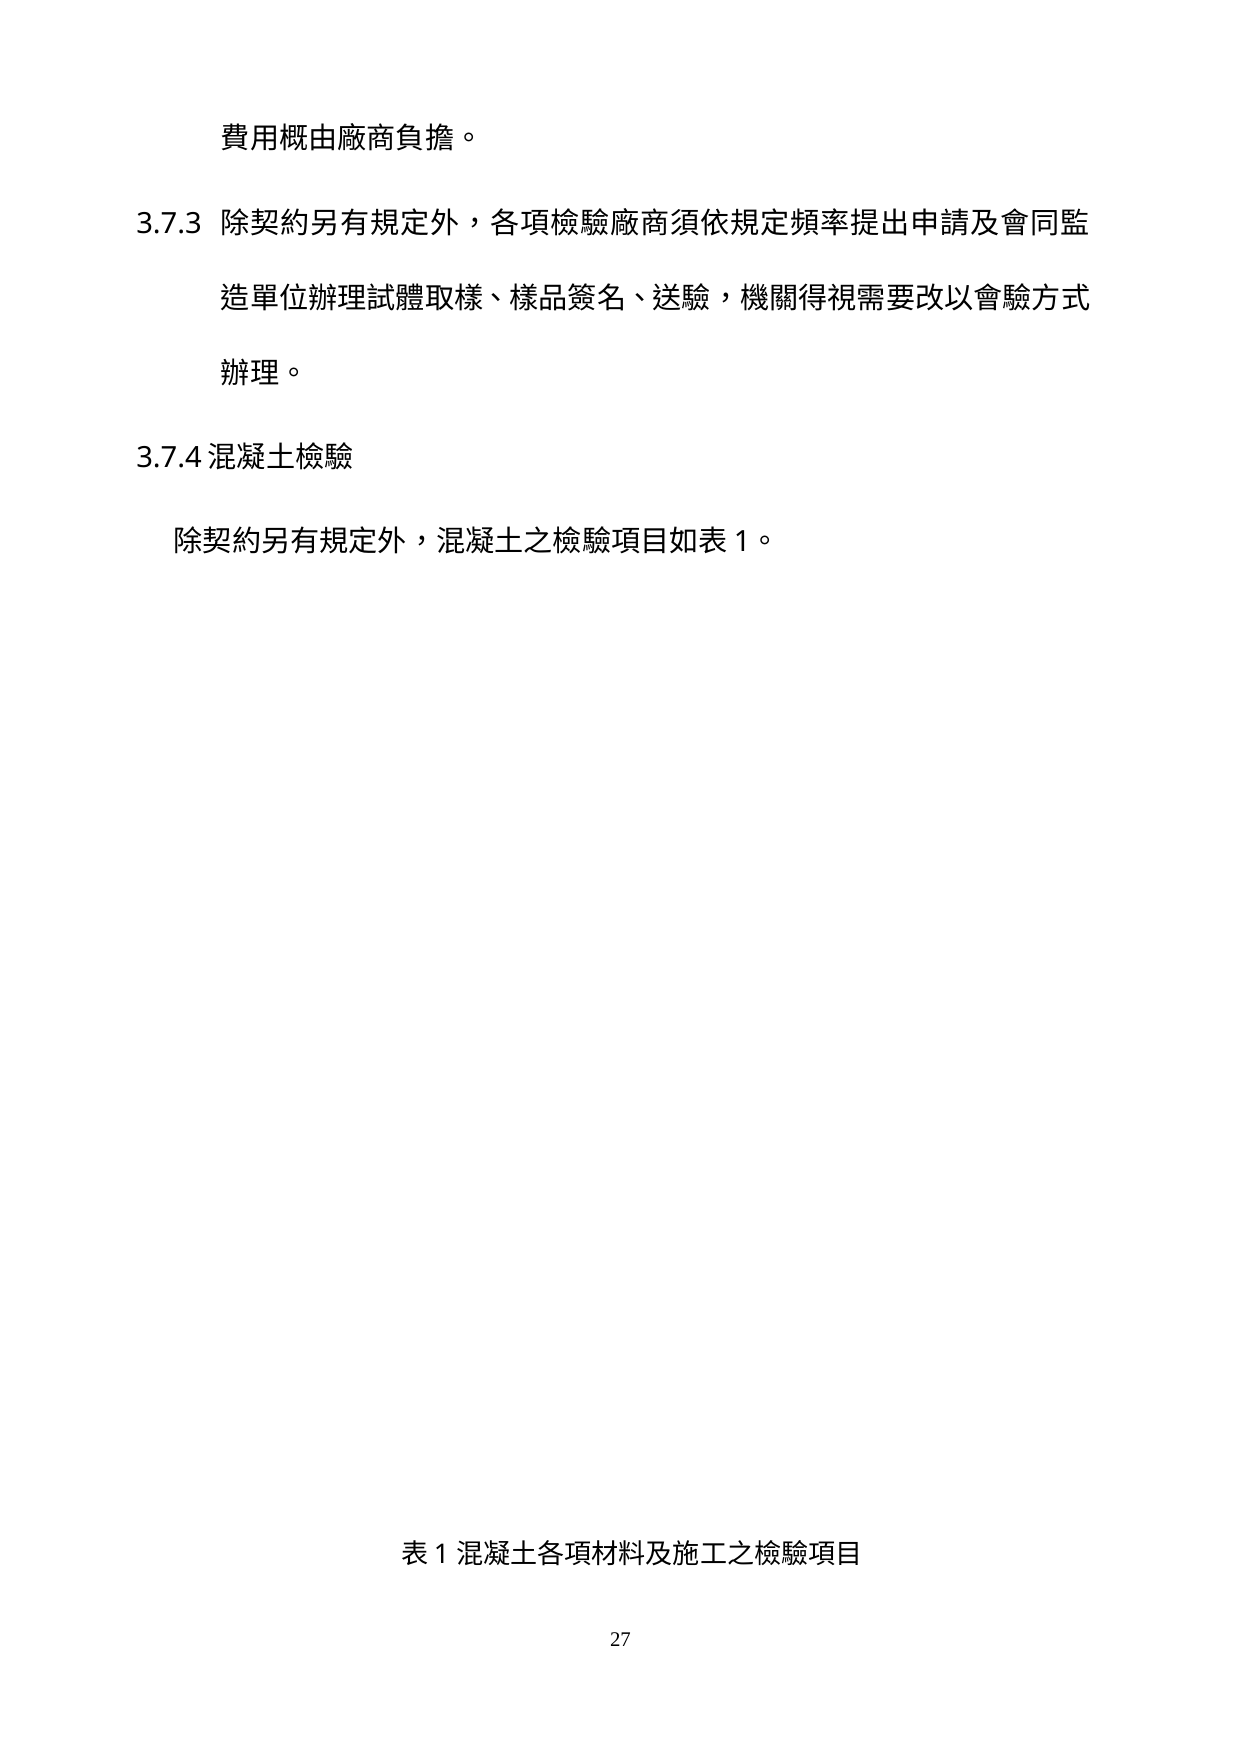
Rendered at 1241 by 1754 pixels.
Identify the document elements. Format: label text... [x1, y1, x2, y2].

table_header [86, 89, 133, 1589]
table_header 經濟部水利署施工規範 第03310章 結構用混凝土 92年04月07日經水工字第09205001810號函頒 96年04月20日經水工字第09605002150號函修訂 102年11月22日經水工字第10205270970號函修訂 104年11月30日經水工字第10405293570號函修訂 105年09月02日經水工字第10505207090號函修訂 109年02月13日經水工字第10905030160號函修訂 111年01月28日經水工字第11105041470號函修訂 1. 通則 1.1 本章概要 說明場鑄混凝土之材料、設備、施工及檢驗等相關規定。 1.2 工作範圍 包括混凝土之拌和、輸送、澆置、搗實、表面修飾、養護、接縫處理、止水帶、檢驗、評估及混凝土附屬品等相關工作。 1.3 相關章節 第03150章 混凝土附屬品 1.4 相關準則 (1) CNS 61卜特蘭水泥 (2) CNS 486粗細粒料篩析法 (3) CNS 490粗粒料（37.5mm以下）洛杉磯磨損試驗法 (4) CNS 491粒料內小於試驗篩75μm CNS 386材料含量試驗法(水洗法) (5) CNS 1167 使用硫酸鈉或硫酸鎂之粒料健度試驗法 (6) CNS 1171 粒料中土塊與易碎顆粒試驗法 (7) CNS 1174 新拌混凝土取樣法 (8) CNS 1176 混凝土坍度試驗法 (9) CNS 1231 工地混凝土試體製作及養護法 (10) CNS 1232 混凝土圓柱試體抗壓強度檢驗法 (11) CNS 1237混凝土拌和用水試驗法 (12) CNS 1238 混凝土鑽心試體及鋸切長條試體取樣法 (13) CNS 1240 混凝土粒料 (14) CNS 1241混凝土鑽心試體長度之測定法 (15) CNS 3036混凝土用飛灰及天然或煆燒卜作嵐攙和物 (16) CNS 3090預拌混凝土 (17) CNS 3091 混凝土用輸氣附加劑 (18) CNS 5646混凝土內之棒形振動器 (19) CNS 5648混凝土模板振動器 (20) CNS 12283混凝土用化學摻料 (21) CNS 11297混凝土圓柱試體蓋平法 (22) CNS 12549 混凝土及水泥砂漿用水淬高爐爐碴粉 (23) CNS 12891 混凝土配比設計準則 (24) CNS 12833流動化混凝土用化學摻料 (25) CNS 13407 細粒料中水溶性氯離子含量試驗法 (26) CNS 13465 新拌混凝土中水溶性氯離子含量試驗法 (27) CNS 13618 粒料之潛在鹼質與二氧化矽反應性試驗法（化學法） (28) CNS 13961 混凝土拌和用水 (29) CNS 14703硬固水泥砂漿及混凝土中水溶性氯離子含量試驗法 (30) CNS 15286 水硬性混合水泥 1.5 資料送審 1.5.1 拌和廠資料 廠商應依據CNS 3090之規定提送有關混凝土組成材料來源及拌和計畫書，供監造單位審核。該計畫書應說明拌和廠資格、設備型式、位置、所採用之拌和設備與單位產量及材料供應資料。 1.5.2 相關試驗報告 (1)驗證報告 供應單一工程混凝土總量≧5,000m3之拌和廠，應檢附經政府機關、財團法人或學術機構等驗證單位依據CNS 3090驗證合格之證明文件，經監造單位審核通過後方得供料；驗證單位應通過依標準法授權之產品驗證單位認證機構認證。 混凝土總量<5,000m3者得由拌和廠自備資料送審，應檢送符合CNS 3090之自主檢查表及廠商確認單，送機關備查。 (2)配比設計 A.當同一規格之混凝土，其契約總量大於2,000m3時，須進行配比設計，惟數量在2,000m3以下或屬緊急工程經機關同意者，廠商得提送相同拌和廠1年內經監造單位核可之配比設計。 B.預力混凝土無論數量多寡，均須進行配比設計。 C.配比設計須符合CNS 12891之規定。 D.配比設計所提送資料中至少須包括下列資料： a.水泥、礦物摻料及化學摻料：提出符合本規範之證明文件或試驗報告。 b.粒料物理性質試驗結果。 c.粗、細粒料之級配資料，列成表格或線圖。 d.粒料、礦物摻料與水泥之比重。 e.水與膠結料之重量比。 f.坍度。 g.混凝土抗壓強度(fc’) 。 h.配比設計之要求平均抗壓強度(fcr’) 1.5.3 其他送審文件： (1)廠商與預拌混凝土廠所訂之合約，使用影本時需加蓋與正本相符章。 (2)預拌混凝土品質保證書(附件一)。 (3)預拌混凝土產製之工廠登記證影本。 (4)混凝土送貨單(附件二)。 送貨單應包含下列資料: A.預拌混凝土公司名稱及廠名、廠址、電話。 B.交貨單編號(或契約編號)、車次。 C.日期。 D.車牌號碼、總重、空重及淨重。 E.工程名稱及地點。 F.混凝土之等級(如SCC等級)或配比編號。 G.混凝土數量(交貨及累計數量)：以立方公尺計。 H.混凝土裝運時間(出廠、到達、卸料完成)。 I.規格(28日強度、設計坍度、最大粒徑、設計坍流度、水膠(灰)比)。 J.材料型式與重量(水泥、爐石、飛灰、附加劑) K.骨材重(3分石、6分、細骨材、用水量) 2. 產品 2.1 材料 2.1.1混凝土材料規格 混凝土拌和材料包括水泥、粒料、水、化學摻料及礦物摻料等，各種組成材料與拌和水用量、粒料尺寸及坍度或坍流度等應按照配比設計及試拌結果之數值，本款下表之各項數據僅供配比設計時之參考。 2.1.2水泥 (1)除契約另有規定外，一般構造物所使用之水泥應符合CNS 61卜特蘭水泥之規定。在同一單元之混凝土澆築作業中，不同廠牌之水泥不得混合使用。凡受潮結塊、硬化或有硬化現象之水泥，不得使用。 (2)工程若允許使用水硬性混合水泥應符合CNS 15286規定，且不得再添加其他礦物摻料。 2.1.3 粒料 細粒料:包含天然砂、加工砂或兩者之組合砂。 粗粒料:包含礫石、軋碎之礫石、碎石或上述材料之組合。 粗、細粒料級配及品質應符合CNS 1240規定，其相關檢驗應符合下表之規定。 2.1.4水 混凝土拌和用水需符合CNS 13961規定。 2.1.5 化學摻料 化學摻料應符合CNS 12283、CNS 12833規定，輸氣劑應符合CNS 3091規定： A型: 減水劑 B型：緩凝劑 C型：早強劑 D型：減水緩凝劑 E型：減水早強劑 F型：高性能減水劑 G型：高性能減水緩凝劑 流動化混凝土用化學摻料： 第一型 塑化劑 第二型 塑化及緩凝劑 2.1.6礦物摻料 (1)除契約另有規定外，無論礦物摻料含量多寡，皆應提送配比設計資料，經監造單位核准後使用。 (2)飛灰做為膠結料時，應符合CNS 3036之F類規定，且飛灰使用量不得超過總膠結料重量之20%。 (3)水淬高爐爐碴粉做為膠結料時，應符合CNS 12549之規定，且水淬高爐爐碴粉使用量不得超過總膠結料重量之50%。 (4)飛灰與水淬高爐爐碴粉同時做為膠結料時，其總量不得超過總膠結料重量之50%，且飛灰使用量不得超過15%。 2.2 品質管理 2.2.1 混凝土供應以使用「預拌混凝土」為原則；使用「工地拌和混凝土」需經機關許可，並依本規範及「公共工程工地型預拌混凝土設備設置及拆除管理要點」規定辦理。 2.2.2 廠商購買預拌混凝土時應考慮預拌混凝土之品質、產能及運送應能符合工程施工所需及不影響工程施工進行，廠商對所選定之預拌混凝土廠及混凝土品質應負完全責任。 2.2.3預拌混凝土品質不符合規定，經通知未依期限改善，或拌和廠供應其他工程使用不符合契約規定之材料者，監造單位得要求廠商改至其他預拌混凝土廠購買，廠商不得拒絕，其造成之一切損失概由廠商負責。 2.2.4監造工程司認為有必要或對混凝土品質有質疑時，得要求至預拌混凝土廠進行必要的取樣檢驗、設備檢查及列印拌和機操作台電腦配比報表，廠商應要求預拌混凝土廠配合辦理，如預拌混凝土廠拒絕配合辦理，監造工程司得要求廠商改至其他預拌混凝土廠購買，廠商不得拒絕，其造成之一切損失概由廠商負責。該項取樣之檢驗費用，如檢驗合格，費用由機關負擔，如不合格則由廠商負擔。 2.2.5廠商於訂約後，若適當運距內之合法預拌混凝土工廠，均無法供應滿足工程質與量需要之混凝土，經機關同意改設置工地型混凝土拌和設備；其審查程序及改置設備準備過程，不得為該混凝土項目停止施工之原因；其所延誤之工期，應以設置工地型混凝土拌和設備期間預拌混凝土工廠實際供應短少量所影響工期，經機關核定後納入展延工期辦理。因改採用工地型混凝土拌和設備所增加設置所需組拆、租金及規費等契約項目及費用，依契約第19條契約變更第(五)款之規定辦理。 3. 施工 3.1 準備工作 3.1.1 施工設備 (1)拌和車:輸送之拌和車，其攪拌速率、混凝土之均勻性應符合CNS3090規定辦理。 (2)瀉槽 A.瀉槽之襯裡應為表面光滑。 B.瀉槽之設置應使混凝土能連續流動，坡度不得陡於垂直向1比水平向2(V/H=1/2)，亦不得緩於垂直向1比水平向3(V/H=1/3)。若瀉槽必須使用較大之坡度時，其出口端應設置擋板，以避免粒料分離。 C.瀉槽長度超過600㎝者，其出口應以漏斗承接。 D.瀉槽使用後應以水清洗乾淨，以免混凝土硬化堆積於其上。清洗瀉槽後之水不得流入構造物範圍內。 (3) 泵送機：依混凝土之規格、粗粒料之最大粒徑、坍度、輸送距離及輸送高度，選用不致造成粒料析離或塞管之泵送機。 (4) 可調長度之柔性管（象鼻管） A. 使用金屬製、橡膠製或塑膠製之柔性管，其管徑應不小於最大粒徑之8倍，並防止混凝土粒料分離。 B. 柔性管之設置應使混凝土得以連續流動，且其出口與最終澆置點之距離於水平及垂置方向均不得大於150㎝。鄰近伸縮縫處之水平距離不得大於90㎝，每次使用後應清洗乾淨。 (5) 推車 A. 混凝土澆置不易之地點得以推車運送，輸送距離不得超過60m。 B. 推車應於架立之高架之走道版上通行，不得與結構體之鋼筋或埋設物接觸。 (6) 混凝土搗實設備 混凝土澆置時應以適當之設備搗實，搗實時間應適當以避免產生泌水、粒料析離、埋設物位移或模板支撐破壞等。 3.1.2 澆置前之準備 (1) 澆置面之之處理： 於既有混凝土上再澆置新拌混凝土時，須除去原有混凝土面之乳沫及其他雜物，使表面粗糙，並溼潤後覆以與原混凝土相同水灰比之水泥砂漿，厚度1.5 cm~2.5 cm，在水泥漿初凝前澆置混凝土，以確保新、舊混凝土妥善接合。 混凝土係澆置於土壤表面時，應先將表面之雜物及有機物質清除，並整平。 (2) 模板及鋼筋：應於澆置混凝土前清理乾淨避免積水，模板脫模劑塗抹均勻，鋼筋不得有浮銹並應紮固妥善，使具有規定之保護層，以確保鋼筋符合圖說之位置。 (3) 埋設物：混凝土內之預埋物，應依照設計圖說位置準確定位並妥為固定，避免因碰撞或混凝土搗實而發生位移。 (4) 實施自主檢查：混凝土澆置前之各項工作項目如鋼筋、模板、埋設物及其他相關作業應實施自主檢查，以確保各項作業確實完成。 (5) 澆置前之通知 A.澆置混凝土前應通知監造工程司，未經監造工程司同意，不得於構造物之任何部位澆置混凝土。 B.經監造工程司查驗未合格者，廠商應即時進行改善，並延後澆置時間，經再次查驗通過後，方得澆置混凝土。 3.1.3 混凝土之輸送 (1)除契約另有規定外，混凝土自開始拌和至運達工地完成澆置之時程應在90分鐘內；超過90分鐘仍未澆置完畢，除經監造工程司同意者外，該車剩餘之混凝土應運離工地不得使用，其所造成之一切損失由廠商負責。但如混凝土有添加本章之第2.1.5款(1)之B型、D型、G型或第二型流動化混凝土用化學摻料，而時間未超過120[ ]分鐘者，應辦理坍度或坍流度試驗，經監造工程司認定能達到規定坍度或坍流度時，得同意使用。 (2)每一車預拌混凝土送達工地卸料前，混凝土供應商應提送二份送貨單，廠商應詳細核對送貨單之資料及填寫到達時間、完成澆置時間及澆置位置，如未隨車備有送貨單、貨品不符合契約規格時應運離工地不得使用。該車混凝土澆置完成後，由廠商簽名收存1份、1份交司機攜回混凝土廠。 (3)混凝土輸送至卸料端應有適當之裝置，且能保持連續輸送以避免粒料析離。 (4)混凝土自出料口至澆置面之距離應適當，以避免衝擊力過大及造成粒料析離。 (5)混凝土澆置後，所有輸送設備應立即清洗乾淨，其廢水及廢棄物應依規定集中處理。 3.2 施工方法 3.2.1 澆置之一般規定 (1) 水平構材或水平斷面之混凝土，必需待支承之垂直構材或斷面之混凝土已固結及收縮完成後方可澆置。 (2) 混凝土應連續澆置，且應於混凝土拌和後於規定時間內儘速澆置。 (3) 混凝土應以適當之厚度分層澆置，並應於下層混凝土初凝前澆置上層混凝土，各層混凝土應儘量控制維持水平澆置。 除契約另有規定外，上下層之澆置間隔時間不得超過45分鐘。牆構造物及擋土牆澆置厚度依震動棒之長度決定，一般以30㎝至50㎝為原則。巨積混凝土澆置每層厚度不得大於45㎝。 (4) 澆置柱之混凝土應使用可調長度之柔性管（象鼻管）。若梁、板等係與柱、牆等支承結構同次澆置，應俟柱、牆內澆置之混凝土完成沈落收縮後，再進行梁板之澆置。但仍可令振動棒憑其自重沈入時，進行梁、板之澆置。 (5) 在澆置混凝土期間及澆置後24小時內，混凝土表面若有積水，除非有妥善排水坑設施與混凝土分開，否則不得直接進行抽水。 (6) 施工日誌應詳細記載當日澆置之不同類別混凝土之數量、澆置範圍、構造物名稱、取樣樁號、樣品編號及試驗結果。 3.2.2水中混凝土之澆置 (1)使用緊密不漏漿之模板。 (2) 水中混凝土澆置後至少48小時之內，該地區不得進行抽水。 (3) 特密管 A. 特密管直徑為20～25㎝，上端裝有漏斗之不透水管，漏斗頂端應加設50㎜×50㎜網目之鋼網，以防堵塞。 B.特密管應妥為支撐，使其出口得在整個工作面上方自由移動，並得以在必須減緩或中斷混凝土流出時，迅速將管降下。 C. 澆置時應維持混凝土之連續流動，並使澆置之混凝土均勻分佈。特密管之移動及升降應妥為控制。 D. 各特密管應有適當之間距，以免造成粒料分離。 E. 澆置混凝土時，特密管下端應伸入已澆置混凝土表面下至少2 m。 F. 特密管不得水平移動，當特密管中混凝土不易自由卸出時，可將特密管上、下垂直移動，惟落差不得超過30㎝。 (4)用特密管或設有底門之吊斗，於水中澆置混凝土時，應維持適量連續施工，澆置位置應儘量維持靜水狀態，不得已時，亦須使水之流速在3m/min以下，水中澆置之混凝土面應大致保持水平面。 (5) 水中吊斗 A.使用無頂之水中用吊斗，其底門於吊斗卸料時應可自由向外打開。 B.將吊斗裝滿混凝土後緩慢降至待澆置混凝土之表面上，吊降之速率應避免水流過度擾動。 C. 緩慢將混凝土卸出，完成後再緩慢將吊斗吊出。 3.2.3低溫之澆置作業 周圍氣溫為5℃且繼續下降時，應採取下列任一種措施，保護已澆置之混凝土： (1) 加溫 A. 將模板或構造物周圍包覆加溫，使其內之混凝土及氣溫保持在13℃以上。完成澆置之混凝土應維持該溫度7天。 B. 於混凝土養護期間加溫時，其周圍之相對溼度應維持不低於40﹪。火爐、烤板或加熱器應妥為佈設，使熱量均勻分佈。燃燒之廢氣體應排至包圍體外部。 C.於7天之養護期過後，以最多每天降低7℃之速率，逐漸降低混凝土周圍之溫度，直到與外界之氣溫相同為止。 D. 於實施加溫作業期間，應派人看守並備妥防火設施。 (2) 保溫 A. 以適當之隔熱材料覆蓋與外界溫度隔離，使混凝土維持至少13℃以上之溫度7天。隔熱材料之種類與厚度應經監造工程司核可。 B. 混凝土上方除隔熱層外，應再覆以油布或其他經核可使用之防水材料。 3.2.4高溫之澆置作業 (1) 周圍溫度超過32℃以上時，應於澆置混凝土前，將模板及鋼筋等以水或其他方式適當降溫。 (2) 為避免澆置後混凝土之溫度過高，應採取下列措施保護已澆置之混凝土： A. 以適當方式遮蔽防止混凝土直接受到日曬。 B.採用冷水噴灑或以溼潤之粗麻布或粗棉墊覆蓋，使模板保持潮溼。 3.2.5 搗實 (1) 混凝土澆置時鋼筋、預埋件周圍及模板角落處之混凝土應確實搗實。 (2) 混凝土搗實原則上應使用符合CNS 5646之內振動器;外部振動器應經工程司同意後方可使用，外部振動器應符合CNS 5648之規定。 (3) 所有混凝土澆置15分鐘內，應即使用振動器振動，但振動時不可觸及模板、鋼筋及埋設物，以避免鋼筋、預埋管件及預力鋼材發生位移。 振動時應避免在混凝土表面造成泌水或造成粒料析離。 (4)混凝土搗實時應確實將振動器插至先澆置之下層結構體混凝土內，插入深度應約為10㎝，並避免過度振動。 (5) 若模板內振動之方式可能造成預埋件之損壞，即不得使用內部振動機。 3.2.6接縫 混凝土接縫之設置依位置可分水平接縫及垂直接縫二種；接縫依功能又可區分為施工縫、伸縮縫、收縮縫等三種。 (1) 施工縫、伸縮縫 A. 施工縫應設置於對結構強度影響最小之處。除按工程圖說或施工計畫設置之預定施工縫外；若有需設置非預定之施工縫(如遇大雨、混凝土運輸不及或其他施工問題致混凝土澆置中斷)，其施工縫之設置位置、形狀及處理方式須以書面經監造單位同意。 B.施工縫之位置應符合下列規定 (a)版、小梁及大梁之施工縫應設置於其垮度中央三分之一範圍內。 (b)大梁上之施工縫應設置於至少離相交小梁兩倍梁寬之處。 (c)牆及柱之施工縫應設於其與小梁、大梁或版交接之頂部或底部。 (d)施工縫宜與主鋼筋垂直。 (e)除設計圖說另有規定外，小梁、大梁、托肩、柱頭版及柱冠須與樓版同時澆置。 C. 水平與垂直施工縫或伸縮縫之位置及細節應依設計圖說施工，設計圖說未提供位置或細節圖說時，廠商可自行繪製施工縫或伸縮縫之詳細圖說併接縫設置之位置圖，送監造工程司審查同意後施工。 除契約另有規定及依結構計算需求外，垂直向施工縫及伸縮縫之設置間距以不超過20M為原則。 D.接縫如有應力傳遞或避免位移時應使用剪力鋼筋橫穿施工縫或伸縮縫，如混凝土之厚度足夠且混凝土剪力榫之強度可抵抗應力傳遞或側向位移時，可設計使用混凝土剪力榫。施工縫如已設計有與接縫垂直之鋼筋者，可免設剪力筋或混凝土剪力榫；伸縮縫所設置之剪力筋需使一端固定另一端能自由伸縮。增設之止水帶或剪力筋須經監造工程司同意後辦理。 伸縮縫接縫應以適當材料填塞及隔開，俾利混凝土有熱漲冷縮及變位之功能。除契約另有規定外，填塞材料可使用保力龍、發泡棉。 E. 施工縫之處理 除契約另有規定外，施工縫之處理規定如下： (a)為施工縫粘結性，澆置銜接混凝土前應清除已硬化混凝土表面之乳沫及鬆動物質，露出良好堅實之混凝土，凹凸深度約0.6 cm達露出粗粒料程度，以形成連接。 (b)接縫表面之清除打毛工作應使用高壓水、噴濕砂法或其他經核可之方式處理。 (c) 施工縫應先將表面清理溼潤後覆以與原混凝土相同水灰比之水泥砂漿，厚度1.5 cm~2.5 cm，在水泥漿初凝前澆置混凝土。澆置水泥砂漿前應保持澆置面濕潤。 F.清理接縫之混凝土表面時應避免損及止水帶。 G. 沿預力鋼材方向、埋設物或開孔處，應避免設置接縫。 (2) 收縮縫 為避免混凝土版構造物因收縮而產生不規則裂縫，應設置收縮縫。 A. 除契約圖說另有規定外，縱向及水平向之鋸縫之間隔為5M，其鋸縫之深度約為版厚之四分之一但不小於為25mm、寬度為5mm。鋸縫應整齊、清潔、平直。 B. 鋸縫應於混凝土舖面澆置後8至24小時內施作，為確保鋸縫於前述時限內完成，必要時得允許廠商夜間施工。 C. 鋸縫時損壞之養護膜應於受損20分鐘內，設法予以替換或更新以免舖面邊緣及表面失去保護。 D. 鋸縫完成後，應用水或空氣噴射或兩者兼用徹底清除鋸縫內之任何有害物質並乾燥之。 E.為避免碎石等堅硬異物進入收縮縫，乾燥後之鋸縫應以填縫劑依照製造廠之使用說明予以填滿。 3.2.7止水帶 (1) 止水帶可分為可撓性聚氯乙烯(PVC)、天然橡膠、合成橡膠等材質。不同止水帶每批進料時至少取樣1次，使用正字標記產品，其已依規定辦理之檢驗項目，得免重行檢驗。 A.除契約另有規定外，可撓性聚氯乙烯(PVC)之種類、尺度及品質應符合CNS3895及下表規定 B.天然或合成橡膠止水帶:依不同設施需具備之止水帶功能訂定標準。 (2) 施工縫或伸縮縫，如有防止滲水需求者必須使用止水帶；止水帶應儘可能減少續接，如無法避免需續接，應以熔接或經監造工程司同意之方式續接，銜接處不得有滲漏現象。 (3) 牆上之水平施工縫，其止水帶應以適當夾具固定，於混凝土澆置前裝設完成，並使其一半寬度露出完成之混凝土面，止水帶周圍之混凝土應充份搗實以使密合。澆置次一層混凝土時應小心施作，於硬化混凝土面之乳沫移除後，應先澆置止水帶周圍及上方部分並充份搗實，然後繼續澆置其餘之混凝土，並應確保止水帶不致遭內部振動器或其他工具扭曲或損壞。 (4) 垂直伸縮縫及施工縫，其止水帶應以適當夾具固定，於混凝土澆置前裝設完成，並使其一半埋入混凝土中，另一半露出於準備下次澆置之相鄰混凝土部位，並應確保止水帶位置完全正確，且其周圍之混凝土均已搗實。 3.2.8開口、預埋件及其他需求 (1) 應依契約設計圖說之規定，提供及安裝埋件。 (2) 於混凝土澆置前，應確認每個埋件之正確尺度及位置，並經監造工程司查驗後做成記錄。 3.2.9鏝平、掃飾 橋面、版面或路面應使用刮皮或修面機整平，並由工人以鏝板修平。如表面須保持粗糙面時，應以長柄軟掃同方向掃刷，力求整齊一致之紋路。 3.2.10混凝土顏色 外露部分混凝土之養護劑或脫模劑一經核可，除非經工程司同意，否則不得以任何因素改變混凝土之均勻顏色。 3.2.11混凝土澆置完成後，廠商應於明顯位置以紅漆標示當日澆置完成部分之樁號、高程及澆置日期。並於監造報表內記載澆置範圍(樁號)、高程、數量(註明強度)、坍度試驗、圓柱試體製作時之澆置樁號等。 3.2.12 施工中檢驗及完工後之初驗、驗收等指定鑽孔位置經鑽孔，廠商均應以同強度之混凝土回填補實。 3.3 清理 3.3.1污染之避免及清除 (1) 在混凝土澆置後，尚未達到初凝前，應立即清除積存在外露鋼筋上及鄰近混凝土表面之漏漿模板表面上之泥垢。 (2) 施工中應保護混凝土構造物不受結構鋼構件之鐵銹或其他有害物質之污染。 (3) 若發生污染，應將污染去除，並使混凝土恢復原有之顏色。 3.3.2損壞部分之修補 (1) 於工程之最終驗收之前，將混凝土表面、角隅受損處仔細修補。 (2) 經許可進行修補之表面，應將受損部位整修至平滑之狀況。 (3) 混凝土之整修工作未達監造工程司要求者，應將其打除重作。 3.4 養護 3.4.1 除契約另有規定外，混凝土的養護依下列方式擇一辦理。 3.4.2水及覆蓋物養護：混凝土養護應在澆置完成，混凝土表面浮水消失後即速進行養護，養護之時間不得少於7天。 3.4.3液膜養護劑養護：液膜養護劑應在不影響混凝土表面外觀及不適用溼治法之情況下經監造工程司許可後始得使用，使用養護劑前應將廠牌及使用說明書等相關資料報經監造工程司核准。 混凝土面先以水全面溼潤，並於水漬消失後立即塗敷養護劑，養護劑使用前應徹底攪拌，並於混合後1小時內塗敷使用。 養護劑塗敷完成後，應保護其不致受損至少10天。若有受損則應補行塗敷養護劑。 3.5 保護 3.5.1混凝土充分硬化至足以承擔載重前，不得施加載重。 3.5.2接縫之保護 (1) 需填充封縫料之接縫以及作為施工縫之表面應予保護。養護劑不得沾染黏結面。 (2) 接縫面及相鄰混凝土應確實作養護。 3.5.3鋼筋之保護 (1) 模板拆除後，長時間露出混凝土表面之鋼筋應塗以純水泥漿保護。 (2) 鋼筋準備搭接延伸或組立模板之前應清除附於鋼筋上之硬化水泥漿及其碎屑。 3.6 瑕疵混凝土 混凝土強度、飾面、許可差、或水密性不符合規範標準者，視為瑕疵品，應依照本章規定或依工程司指示予以補強、修補、或更換。補強時需用環氧樹脂砂漿，修補時須用水泥砂漿。 3.7 檢驗 3.7.1除契約另有規定外，材料及施工品質之檢驗，依據「經濟部水利署廠商品質管制規定」之規定辦理。 3.7.2各項檢驗依編列之檢驗項目及數量辦理，施工期間因工程變更設計增減工程數量或監造工程司認為有必要時得增減檢驗項目及數量(頻率)，廠商不得拒絕，該增加之檢驗費由機關負擔。 品質檢驗不合格依規定辦理再驗、拆除重做之各項檢驗、未做圓柱試體依規定所做鑽心試驗及其他因廠商之過失所辦理之檢驗，其相關費用概由廠商負擔。 3.7.3 除契約另有規定外，各項檢驗廠商須依規定頻率提出申請及會同監造單位辦理試體取樣、樣品簽名、送驗，機關得視需要改以會驗方式辦理。 3.7.4混凝土檢驗 除契約另有規定外，混凝土之檢驗項目如表1。 表1 混凝土各項材料及施工之檢驗項目 3.8 圓柱及鑽心抗壓強度試驗 3.8.1依規定需辦理圓柱試體製作及鑽心取樣之構造物，其應辦試驗之組數依不同強度個別計算，列表據以執行，並編列檢驗費用。 契約工作數量增減時，依本章規定頻率增減試驗組數。 3.8.2 除契約另有規定外，凡混凝土厚度不小於15 cm且鑽心無損害鋼筋及混凝土結構者均需辦理鑽心，必要時監造工程司得於施工期間增加鑽心試驗次數或指定其他構造物辦理鑽心試驗；增加辦理之鑽心試驗費用由機關增列。 3.8.3混凝土鑽心試體取樣，1組以3個試體為原則。 (1) 鑽心取樣前，廠商應提出申請並會同監造工程司取樣、試體簽名、送驗、會驗及試驗報告簽名等。未會同辦理之所有鑽心試體，機關一概不予承認，所有過失及損失完全由廠商負責。 (2) 除契約另有規定，鑽心頻率規定如下： A. 坡面工構造物混凝土之鑽心試體取樣：每1000m2鑽取試體1組，餘數達100 m2以上者，須增加1組試體。依構造物斷面尺度需要，得於同一斷面之各層坡面、戧台分別取樣，並辦理厚度檢驗。 B. 擋土牆、基腳、箱涵、混凝土異型塊及其他構造物之鑽心試體取樣：每500m3鑽取試體1組，餘數達50 m3以上者，須增加1組試體。 (3) 除契約另有規定外，鑽心試體取樣位置由監造工程司指定，其位置應為具有代表性之地點。取樣時應避開鋼筋、埋設物或混凝土接縫，以免損害結構物之強度及影響試驗結果。 (4) 鑽心試體取樣後及試驗前，應先確認試體無異議後，始得進行試驗，試驗前如試體有瑕疵或異議，應經監造工程司確認及同意後在原鑽取位置100cm範圍內重新鑽取試體。 廠商未依約定時間會驗或試體試驗前無提出異議，其試驗結果廠商不得異議。 3.8.4鑽心試體試驗結果判定： 凡有下列規定之一者，判定該組試體所代表之混凝土數量為不合格。 (1) 1組3個試體之平均抗壓強度低於設計強度之85%者。 (2) 1組3個試體中任一試體抗壓強度低於設計強度之75%者。 3.8.5凡經鑽心試驗評定為不合格但合於下列情形之一者，得申請再驗。 (1) 1組3個試體平均強度達設計強度之85 %以上，且單一試體在設計強度之70 %以上及未達設計強度之75 %者。 (2) 1組3個試體平均強度達設計強度之80 %以上及未達設計強度之85 %，且任單一試體在設計強度之75 %以上者。 廠商申請再驗應於試驗後3日內以書面提出並經機關同意後，由工程司及廠商會同就該組鑽心試體代表之混凝土再行鑽取1組3個試體，此3個試體應分散於該區間範圍內，不得集中鑽取。試驗結果符合規定者，判定為合格，否則仍以不合格處理。鑽心判定為不合格之該組試體所代表之混凝土再驗以1次為限。同一工程鑽心不合格再驗組數以2組為限。再驗之一切費用由廠商負擔。 3.8.6除契約另有規定外，鑽心不合格之混凝土構造物依下列規定辦理： (1)拆除鑽心不合格位置前後各10M範圍之構造物；屬於混凝土塊者，拆除該鑽心不合格之混凝土塊及前後編號各10個混凝土塊。 (2) 追蹤不合格位置之前後不同位置或前後不同日期所施工相同強度、相同水灰比之混凝土，直至合格為止，以確定其餘應拆除之範圍。每次追蹤鑽心之位置以10M為間隔鑽取試體1組；屬於混凝土塊者，則依編號順序每10個混凝土塊鑽取試體1組。 (3) 前款應拆除之範圍廠商應重做，所有一切損失(包括工期及拆除重做之工資材料)，概由廠商負擔。不合格範圍外構造物如受拆除行為影響，其相關費用及損失亦由廠商負擔。重做應依規定頻率作坍度、圓柱試體、鑽心及其他必要之檢驗，所有費用由廠商負擔。 (4) 機關為符合公共利益之特定需要，應拆重作之混凝土，經適當評估認定結構無不安全之虞者，得以「不拆除亦不予計價」方式處置，該不予計價之混凝土包括混凝土澆置所需之工料費。為評估認定所需之一切費用(如鑽心試驗、載重試驗、非破壞性檢測、結構分析…等)由廠商負擔。 經認定得不拆除重做之混凝土及其周邊結構物，如需補強者，其費用由廠商負擔。 3.8.7 混凝土圓柱試體製作及頻率規定如下： (1) 適用混凝土鑽心試體取樣之構造物其圓柱試體製作頻率規定如下： A. 各種不同強度之混凝土量每200 m3作試體1組，餘數達40 m3以上者增做1組。 B.同一種配比混凝土的總數量在40m3以下者，得免做圓柱試體。 (2) 不適用混凝土鑽心試體取樣者，圓柱試體製作頻率如下: A.鋼筋設計密集者、襯砌排塊石之背填混凝土等，各種不同強度之混凝土，每120m3作試體1組，餘數達40 m3以上者增做1組。 B.特殊構造物者，如水庫工程(壩體、溢洪道、取出水工、防淤隧道、引水隧道等)、攔河堰工程(堰體、排砂道、跌水靜水池等)、橋梁、水門、房屋建築等，各種不同強度之混凝土，每100m3作試體1組，餘數達40 m3以上者增做1組。 (3) 圓柱試體取樣、製作及養護等相關規定： A. 混凝土圓柱試體取樣除契約另有規定外，以在混凝土輸送至澆置位置取樣為原則(監造工程司得視需要於輸送管之管尾取樣)。 B.混凝土圓柱試體每組製作3個，作28天抗壓強度試驗。 為預測28天抗壓強度之需要，得增作2個試體，作7天抗壓強度試驗，應於核定之監造計畫載明，如施工中認有必要時應書面通知廠商配合辦理，並覈實計價。 圓柱試體應在澆置處由廠商所指派專業人員製作。監造工程司以不褪色之油性筆書寫工程名稱、澆置日期、澆置位置、設計強度及簽名等資料於紙上，於圓柱試體製作完成後將該紙張浮貼於圓柱試體上。監造工程司得視需要指定取樣製作圓柱試體。 C. 圓柱試體製作完成後應集中放置於監造工程司指定之地點，靜置及保護至少24小時後再運往實驗室，依CNS 1231之規定養護。 3.8.8圓柱試體試驗結果評估及不合格之處理： (1) 7天抗壓強度： 契約規定增作2個圓柱試體者，其7天材齡之抗壓強度如未達設計強度之70%，監造工程司得要求廠商檢查全盤拌和操作情形及各組成材料之供應狀況，並提出檢討分析，以確保混凝土品質之穩定性並符合規範要求。 (2) 每一種配比混凝土之圓柱試體28天材齡抗壓強度，應同時符合下列二條件方為合格： A. 連續3組試體抗壓強度平均值高於或等於規定強度f'c值。 B. 無任一組試體之強度低於(fc’-35kgf/cm2)。 (3)有前款之一評定為不合格者，不合格之混凝土依下列規定辦理: (4) 圓柱試體製作組數達3.8.8(4)C之規定，應以本署制式評估表(附件三)辦理評估，並按照品質評估處理標準之規定處理。 A. 混凝土之品質評估，以同強度、同工項之混凝土試體28天抗壓強度為基準。 B. 各組圓柱試體應依試體製作日期先後順序排列，不得任意調動順序。 C. 同強度、同工項之混凝土圓柱試體數量未達15組，不用進行評估；15組以上，每次評估以30組為原則，最後一次評估不得少於15組。評估方式可參考ACI 214繪製品質控制圖，包括個別強度試驗控制圖，5組試驗強度移動平均控制圖及10組試驗差值移動平均控制圖。 (5) 混凝土圓柱試體未依期送驗或未製作者，依下列規定辦理： A.契約規定增作2個圓柱試體，作7天之抗壓強度試驗，試體材齡逾第10天期限後試驗者，處該組試體所代表之混凝土工料費之5 %為罰款。 B.3個圓柱試體材齡達28天時做抗壓強度試驗，試體材齡逾第35天期限後試驗者，處該組試體所代表之混凝土工料費之10%為罰款。 C.廠商未依照規定製作圓柱試體、未適當保護試體致損壞或遺失者，得補做鑽心試驗，鑽心符合3.8.4規定者，處該組試體所代表之混凝土工料費之10 %為罰款；如鑽心不符規定，則該組試體所代表之混凝土數量不予計價，並應拆除重做。 應拆除重做之混凝土，依本章第3.8.6款第(3)規定辦理，但得依本章第3.8.6款第(4)規定辦理。 (6) 混凝土施工品質單次評估其變異係數大於下表之規定者，處該次評估資料表全部混凝土工料費之3%為罰款。 3.8.9 判定為拆除重做或不計量不給價之混凝土不再另扣處該批混凝土之其他罰款；除契約另有規定外，同批混凝土之罰款係累加計算，其罰款總數不得超過該批混凝土之契約價金。各項罰款應通知廠商繳交，如尚未繳交且已估驗付款則應於次期估驗款中扣回或通知廠商於期限內繳回。 4. 計量與計價 4.1 計量 4.1.1 不同強度之混凝土按設計圖說體積以立方公尺計量。 4.1.2 各項檢驗費按[組][次][ ]計量。 4.1.3 因切除或敲除過度而修補之混凝土，或用於修補或更換瑕疵部位之混凝土，均不予計量。 4.1.4 經檢驗判定不合格所代表之數量均不予計量。 4.1.5 除契約另有規定外，本章工作之附屬工作項目將不予計量，其費用應視為已包含於有關混凝土項目計價之項目內。 4.2 計價 4.2.1 本章之工作依契約之不同強度項目之單價計價，該項單價已包括所需之一切人工、材料、機具、設備、動力及運輸等費用在內。 惟施工現場混凝土拌和車無法到達構造物澆置位置洩料、亦無法施作便道，且契約圖說無編列泵送機租用者，得經機關同意另行編列單價。 4.2.2 各項檢驗費計價包括一切人工、材料、機具、施工設備、動力、取樣、運輸及試驗等費用在內。 〈本章結束〉 [133, 89, 1093, 1589]
table_header [1093, 89, 1157, 1589]
